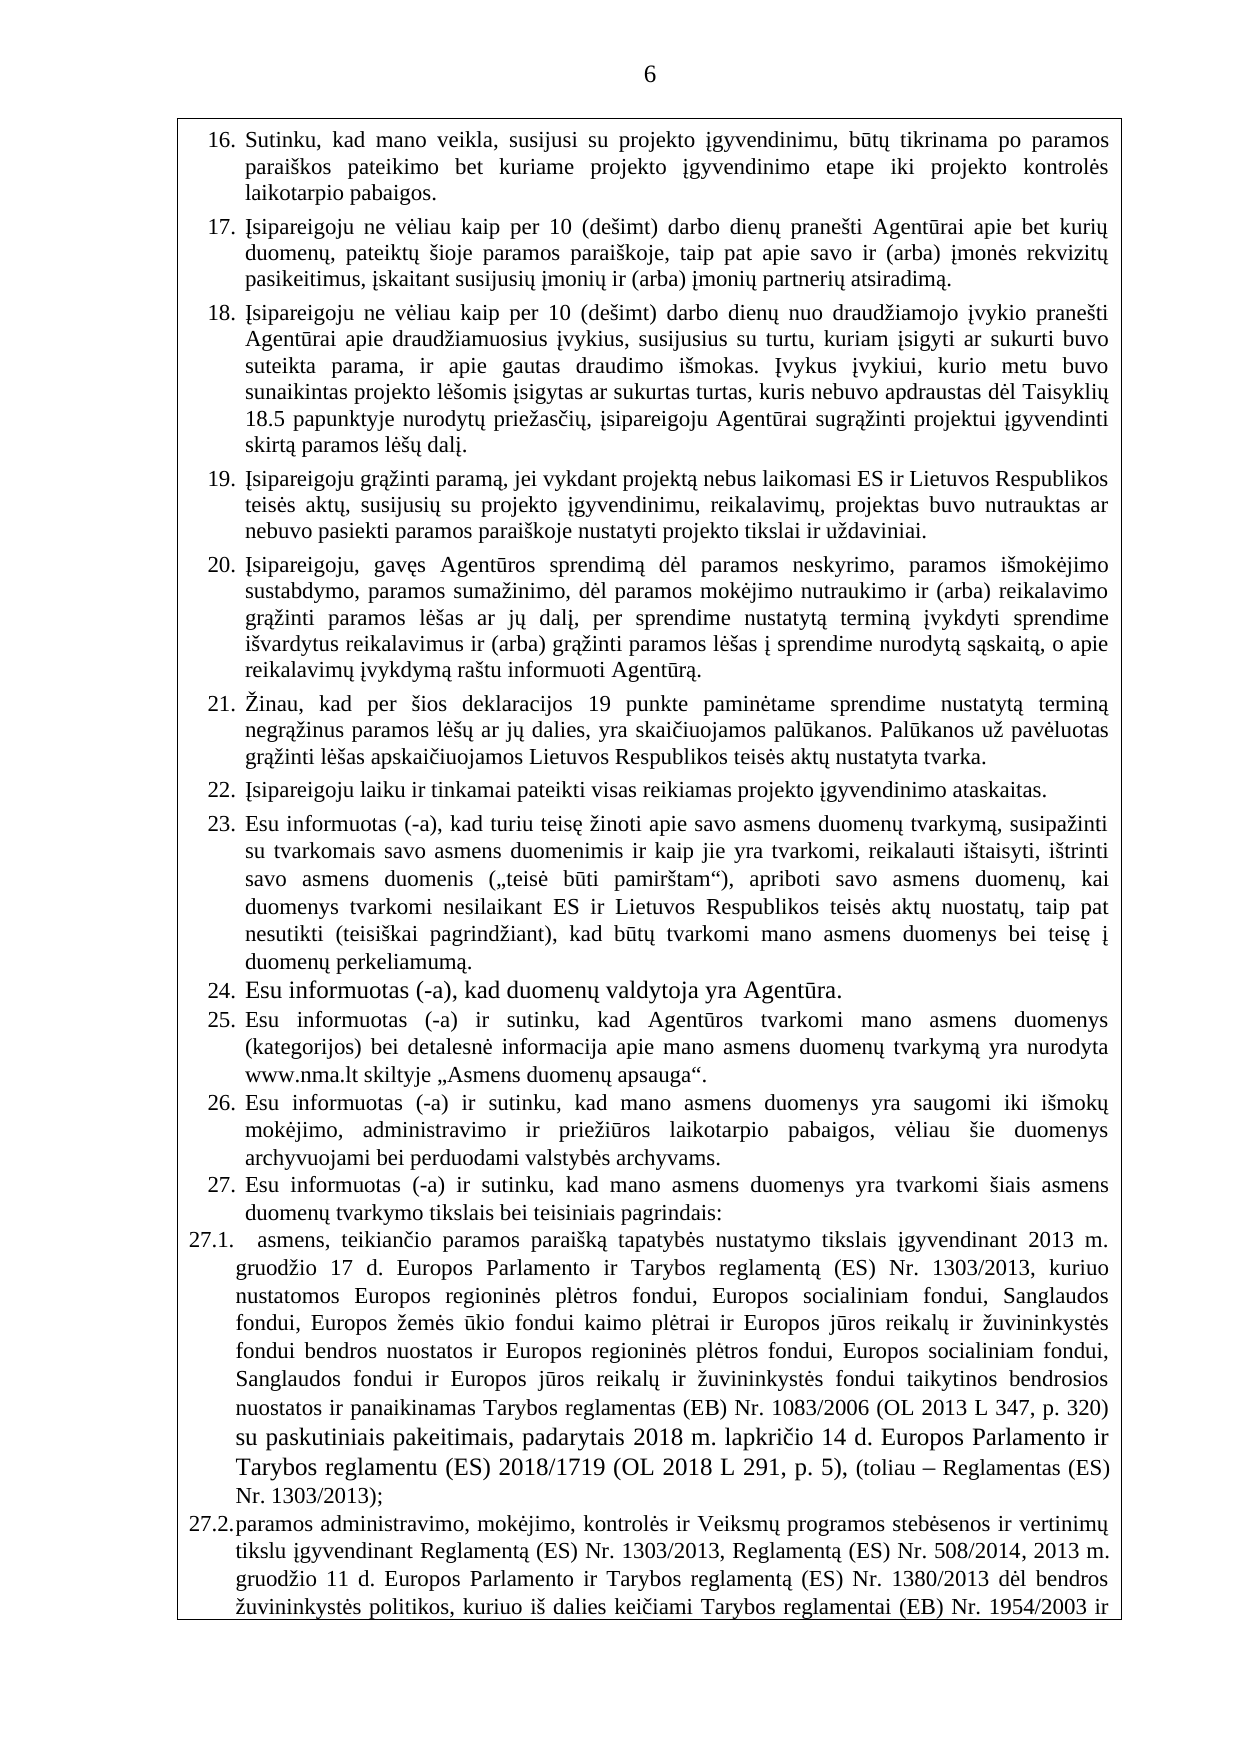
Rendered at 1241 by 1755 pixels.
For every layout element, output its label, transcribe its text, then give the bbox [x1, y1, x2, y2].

table_header 16. Sutinku, kad mano veikla, susijusi su projekto įgyvendinimu, būtų tikrinama po paramos paraiškos pateikimo bet kuriame projekto įgyvendinimo etape iki projekto kontrolės laikotarpio pabaigos. 17. Įsipareigoju ne vėliau kaip per 10 (dešimt) darbo dienų pranešti Agentūrai apie bet kurių duomenų, pateiktų šioje paramos paraiškoje, taip pat apie savo ir (arba) įmonės rekvizitų pasikeitimus, įskaitant susijusių įmonių ir (arba) įmonių partnerių atsiradimą. 18. Įsipareigoju ne vėliau kaip per 10 (dešimt) darbo dienų nuo draudžiamojo įvykio pranešti Agentūrai apie draudžiamuosius įvykius, susijusius su turtu, kuriam įsigyti ar sukurti buvo suteikta parama, ir apie gautas draudimo išmokas. Įvykus įvykiui, kurio metu buvo sunaikintas projekto lėšomis įsigytas ar sukurtas turtas, kuris nebuvo apdraustas dėl Taisyklių 18.5 papunktyje nurodytų priežasčių, įsipareigoju Agentūrai sugrąžinti projektui įgyvendinti skirtą paramos lėšų dalį. 19. Įsipareigoju grąžinti paramą, jei vykdant projektą nebus laikomasi ES ir Lietuvos Respublikos teisės aktų, susijusių su projekto įgyvendinimu, reikalavimų, projektas buvo nutrauktas ar nebuvo pasiekti paramos paraiškoje nustatyti projekto tikslai ir uždaviniai. 20. Įsipareigoju, gavęs Agentūros sprendimą dėl paramos neskyrimo, paramos išmokėjimo sustabdymo, paramos sumažinimo, dėl paramos mokėjimo nutraukimo ir (arba) reikalavimo grąžinti paramos lėšas ar jų dalį, per sprendime nustatytą terminą įvykdyti sprendime išvardytus reikalavimus ir (arba) grąžinti paramos lėšas į sprendime nurodytą sąskaitą, o apie reikalavimų įvykdymą raštu informuoti Agentūrą. 21. Žinau, kad per šios deklaracijos 19 punkte paminėtame sprendime nustatytą terminą negrąžinus paramos lėšų ar jų dalies, yra skaičiuojamos palūkanos. Palūkanos už pavėluotas grąžinti lėšas apskaičiuojamos Lietuvos Respublikos teisės aktų nustatyta tvarka. 22. Įsipareigoju laiku ir tinkamai pateikti visas reikiamas projekto įgyvendinimo ataskaitas. 23. Esu informuotas (-a), kad turiu teisę žinoti apie savo asmens duomenų tvarkymą, susipažinti su tvarkomais savo asmens duomenimis ir kaip jie yra tvarkomi, reikalauti ištaisyti, ištrinti savo asmens duomenis („teisė būti pamirštam“), apriboti savo asmens duomenų, kai duomenys tvarkomi nesilaikant ES ir Lietuvos Respublikos teisės aktų nuostatų, taip pat nesutikti (teisiškai pagrindžiant), kad būtų tvarkomi mano asmens duomenys bei teisę į duomenų perkeliamumą. 24. Esu informuotas (-a), kad duomenų valdytoja yra Agentūra. 25. Esu informuotas (-a) ir sutinku, kad Agentūros tvarkomi mano asmens duomenys (kategorijos) bei detalesnė informacija apie mano asmens duomenų tvarkymą yra nurodyta www.nma.lt skiltyje „Asmens duomenų apsauga“. 26. Esu informuotas (-a) ir sutinku, kad mano asmens duomenys yra saugomi iki išmokų mokėjimo, administravimo ir priežiūros laikotarpio pabaigos, vėliau šie duomenys archyvuojami bei perduodami valstybės archyvams. 27. Esu informuotas (-a) ir sutinku, kad mano asmens duomenys yra tvarkomi šiais asmens duomenų tvarkymo tikslais bei teisiniais pagrindais: 27.1. asmens, teikiančio paramos paraišką tapatybės nustatymo tikslais įgyvendinant 2013 m. gruodžio 17 d. Europos Parlamento ir Tarybos reglamentą (ES) Nr. 1303/2013, kuriuo nustatomos Europos regioninės plėtros fondui, Europos socialiniam fondui, Sanglaudos fondui, Europos žemės ūkio fondui kaimo plėtrai ir Europos jūros reikalų ir žuvininkystės fondui bendros nuostatos ir Europos regioninės plėtros fondui, Europos socialiniam fondui, Sanglaudos fondui ir Europos jūros reikalų ir žuvininkystės fondui taikytinos bendrosios nuostatos ir panaikinamas Tarybos reglamentas (EB) Nr. 1083/2006 (OL 2013 L 347, p. 320) su paskutiniais pakeitimais, padarytais 2018 m. lapkričio 14 d. Europos Parlamento ir Tarybos reglamentu (ES) 2018/1719 (OL 2018 L 291, p. 5), (toliau – Reglamentas (ES) Nr. 1303/2013); 27.2. paramos administravimo, mokėjimo, kontrolės ir Veiksmų programos stebėsenos ir vertinimų tikslu įgyvendinant Reglamentą (ES) Nr. 1303/2013, Reglamentą (ES) Nr. 508/2014, 2013 m. gruodžio 11 d. Europos Parlamento ir Tarybos reglamentą (ES) Nr. 1380/2013 dėl bendros žuvininkystės politikos, kuriuo iš dalies keičiami Tarybos reglamentai (EB) Nr. 1954/2003 ir [178, 119, 1121, 1619]
